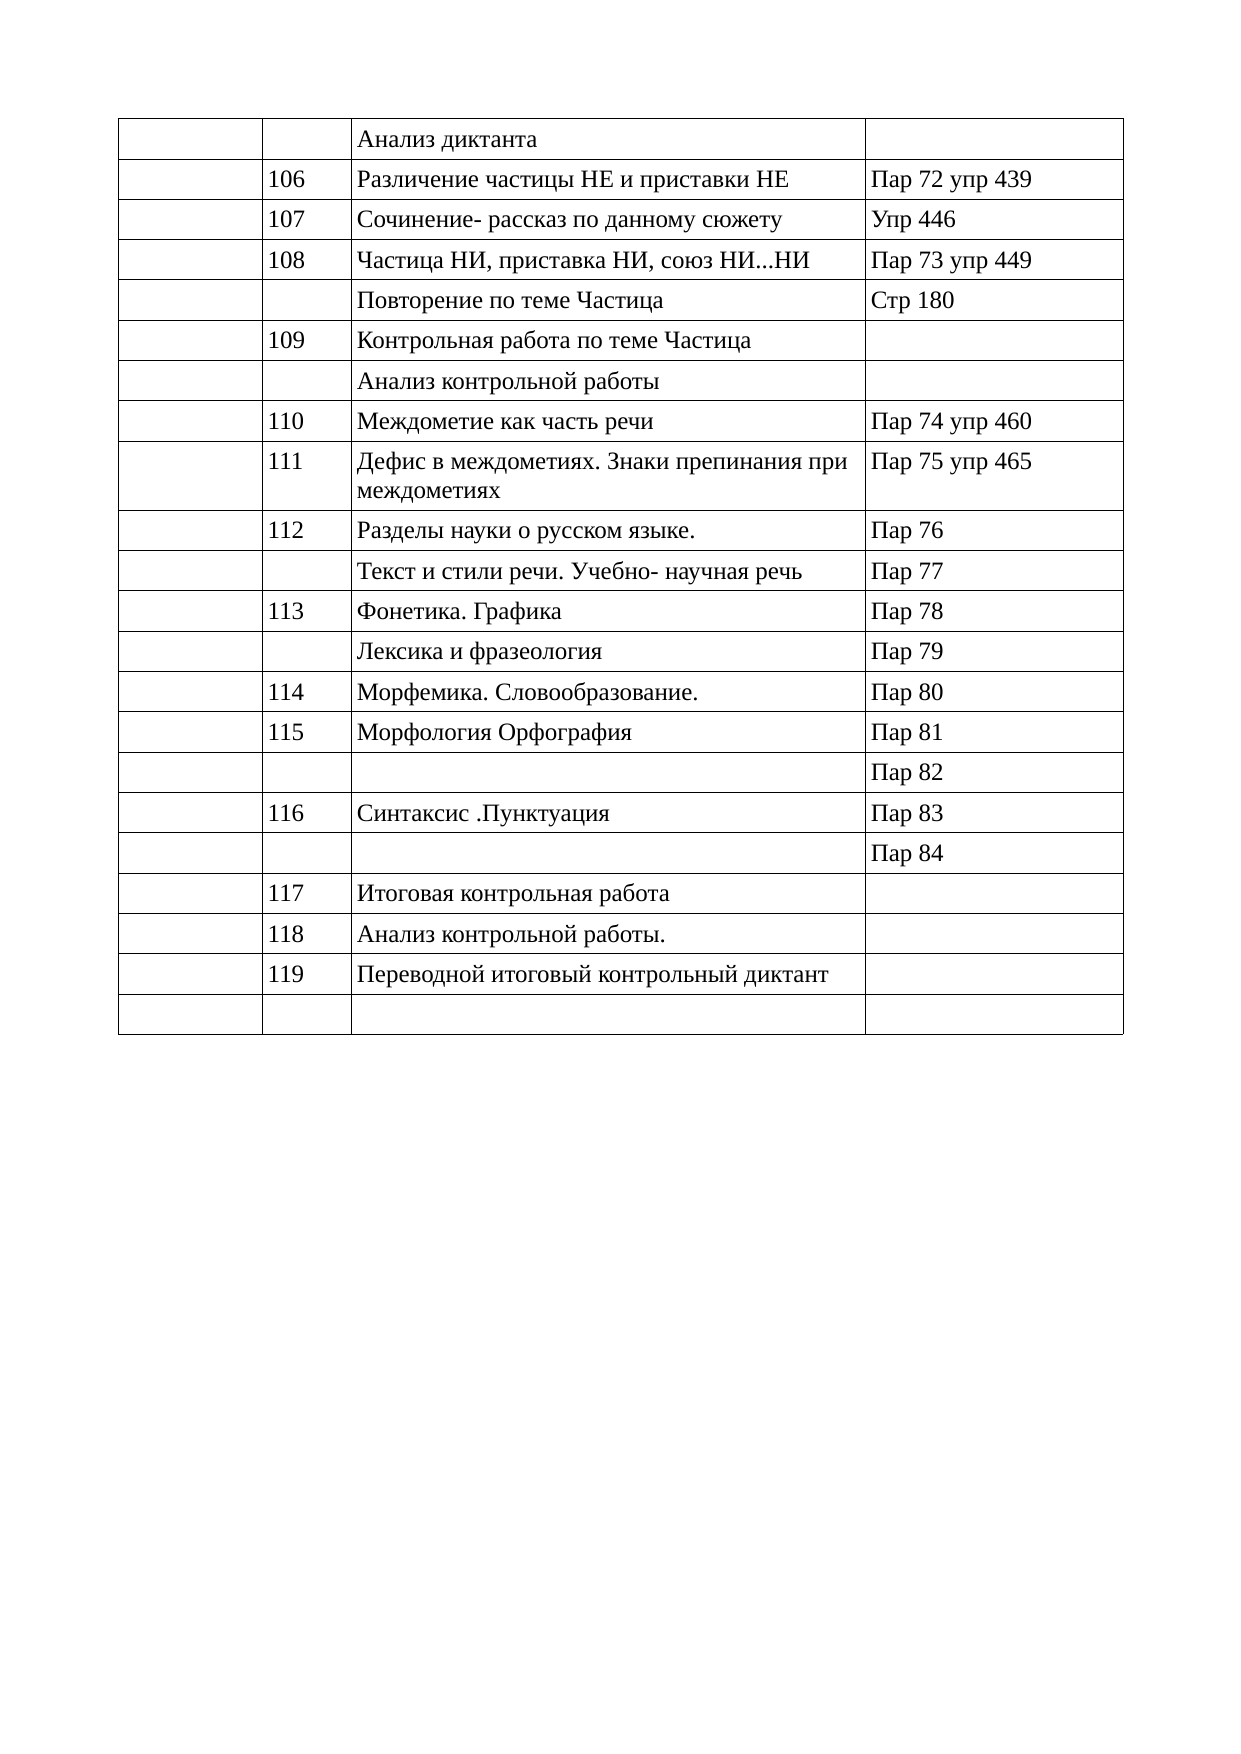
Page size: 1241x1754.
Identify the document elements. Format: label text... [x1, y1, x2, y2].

table_cell [263, 280, 351, 320]
table_cell [866, 995, 1123, 1034]
table_cell [263, 833, 351, 872]
table_cell [119, 712, 262, 752]
table_cell 108 [263, 240, 351, 279]
table_cell [119, 833, 262, 872]
table_cell 116 [263, 793, 351, 832]
table_cell Частица НИ, приставка НИ, союз НИ...НИ [352, 240, 865, 279]
table_cell [119, 200, 262, 239]
table_cell Пар 72 упр 439 [866, 160, 1123, 199]
table_cell [352, 833, 865, 872]
table_cell [119, 280, 262, 320]
table_cell [119, 321, 262, 360]
table_cell [263, 119, 351, 158]
table_cell [119, 874, 262, 913]
table_cell 114 [263, 672, 351, 711]
table_cell [866, 321, 1123, 360]
table_cell Переводной итоговый контрольный диктант [352, 954, 865, 993]
table_cell Лексика и фразеология [352, 632, 865, 671]
table_cell [119, 753, 262, 792]
table_cell [352, 995, 865, 1034]
table_cell [263, 361, 351, 400]
table_cell [263, 995, 351, 1034]
table_cell [119, 995, 262, 1034]
table_cell 112 [263, 511, 351, 550]
table_cell [119, 240, 262, 279]
table_cell [866, 119, 1123, 158]
table_cell Пар 75 упр 465 [866, 442, 1123, 510]
table_cell [119, 914, 262, 953]
table_cell Фонетика. Графика [352, 591, 865, 631]
table_cell 118 [263, 914, 351, 953]
table_cell Текст и стили речи. Учебно- научная речь [352, 551, 865, 590]
table_cell 111 [263, 442, 351, 510]
table_cell Пар 84 [866, 833, 1123, 872]
table_cell 110 [263, 401, 351, 441]
table_cell Пар 81 [866, 712, 1123, 752]
table_cell Пар 79 [866, 632, 1123, 671]
table_cell 119 [263, 954, 351, 993]
table_cell 107 [263, 200, 351, 239]
table_cell [119, 672, 262, 711]
table_cell [119, 442, 262, 510]
table_cell Итоговая контрольная работа [352, 874, 865, 913]
table_cell Пар 78 [866, 591, 1123, 631]
table_cell [119, 361, 262, 400]
table_cell [866, 361, 1123, 400]
table_cell Морфемика. Словообразование. [352, 672, 865, 711]
table_cell [263, 753, 351, 792]
table_cell 106 [263, 160, 351, 199]
table_cell Пар 76 [866, 511, 1123, 550]
table_cell [119, 793, 262, 832]
table_cell Пар 82 [866, 753, 1123, 792]
table_cell [119, 954, 262, 993]
table_cell Упр 446 [866, 200, 1123, 239]
table_cell Пар 80 [866, 672, 1123, 711]
table_cell [119, 551, 262, 590]
table_cell [866, 914, 1123, 953]
table_cell Дефис в междометиях. Знаки препинания при междометиях [352, 442, 865, 510]
table_cell Анализ контрольной работы [352, 361, 865, 400]
table_cell Анализ контрольной работы. [352, 914, 865, 953]
table_cell Различение частицы НЕ и приставки НЕ [352, 160, 865, 199]
table_cell 117 [263, 874, 351, 913]
table_cell Междометие как часть речи [352, 401, 865, 441]
table_cell 109 [263, 321, 351, 360]
table_cell Разделы науки о русском языке. [352, 511, 865, 550]
table_cell 115 [263, 712, 351, 752]
table_cell Пар 83 [866, 793, 1123, 832]
table_cell [866, 874, 1123, 913]
table_cell Сочинение- рассказ по данному сюжету [352, 200, 865, 239]
table_cell [119, 632, 262, 671]
table_cell 113 [263, 591, 351, 631]
table_cell [119, 511, 262, 550]
table_cell Пар 74 упр 460 [866, 401, 1123, 441]
table_cell [866, 954, 1123, 993]
table_cell [119, 401, 262, 441]
table_cell [352, 753, 865, 792]
table_cell Синтаксис .Пунктуация [352, 793, 865, 832]
table_cell Анализ диктанта [352, 119, 865, 158]
table_cell Морфология Орфография [352, 712, 865, 752]
table_cell Повторение по теме Частица [352, 280, 865, 320]
table_cell [119, 591, 262, 631]
table_cell Стр 180 [866, 280, 1123, 320]
table_cell [263, 632, 351, 671]
table_cell [119, 160, 262, 199]
table_cell Пар 73 упр 449 [866, 240, 1123, 279]
table_cell Пар 77 [866, 551, 1123, 590]
table_cell Контрольная работа по теме Частица [352, 321, 865, 360]
table_cell [119, 119, 262, 158]
table_cell [263, 551, 351, 590]
